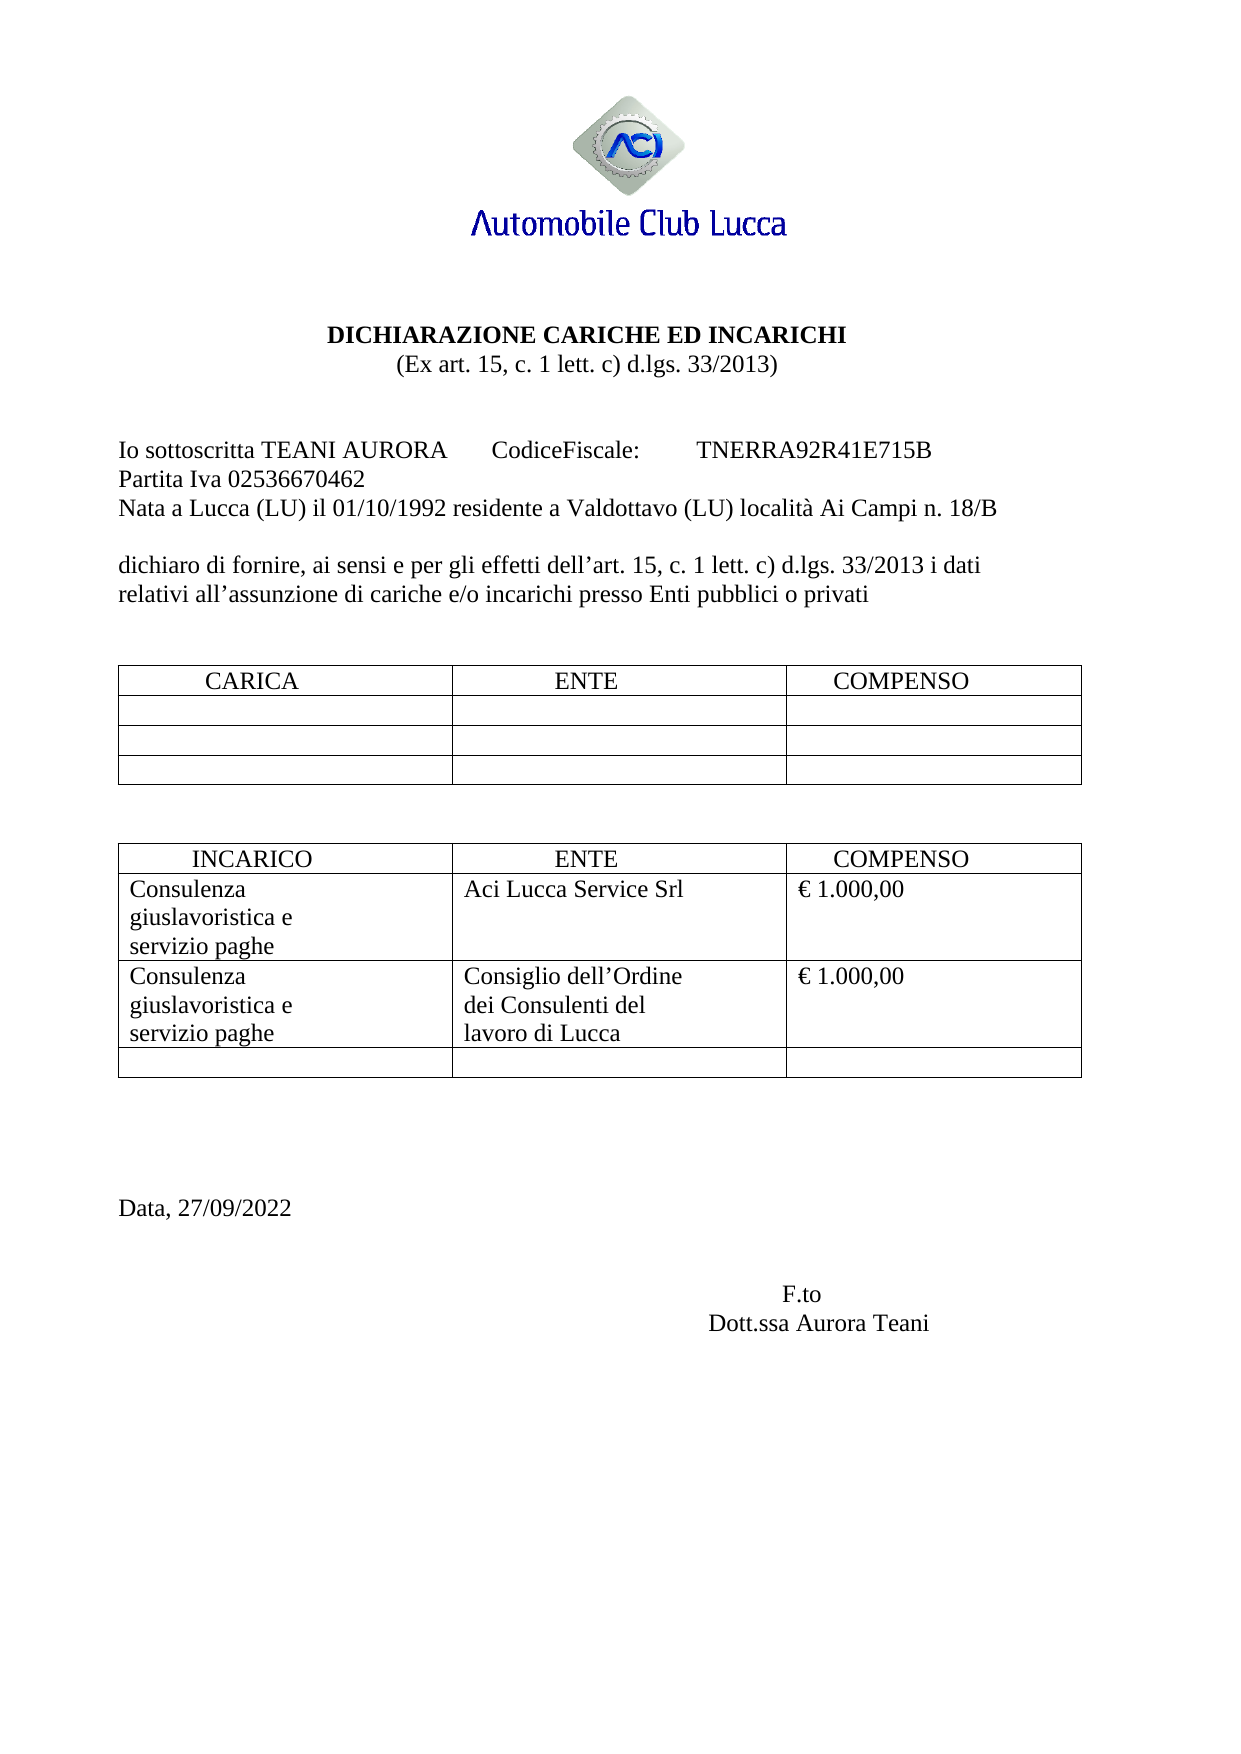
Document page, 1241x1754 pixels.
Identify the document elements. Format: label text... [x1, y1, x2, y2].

table_header COMPENSO [787, 844, 1081, 873]
table_cell [787, 726, 1081, 754]
table_cell Consulenza giuslavoristica e servizio paghe [119, 961, 452, 1047]
text (Ex art. 15, c. 1 lett. c) d.lgs. 33/2013) [118, 349, 1056, 378]
table_cell [119, 726, 452, 754]
text Partita Iva 02536670462 [118, 464, 1056, 493]
table_cell [787, 1048, 1081, 1077]
table_header INCARICO [119, 844, 452, 873]
text F.to [634, 1279, 1122, 1308]
table_header ENTE [453, 844, 786, 873]
table_header CARICA [119, 666, 452, 695]
table_cell [787, 696, 1081, 725]
text Io sottoscritta TEANI AURORA CodiceFiscale: TNERRA92R41E715B [118, 435, 1056, 464]
table_cell [453, 696, 786, 725]
text Nata a Lucca (LU) il 01/10/1992 residente a Valdottavo (LU) località Ai Campi n. 18/B [118, 493, 1056, 521]
table_header COMPENSO [787, 666, 1081, 695]
table_cell Aci Lucca Service Srl [453, 874, 786, 960]
table_cell [453, 756, 786, 784]
text Data, 27/09/2022 [118, 1193, 1122, 1222]
text Dott.ssa Aurora Teani [634, 1308, 1122, 1337]
text dichiaro di fornire, ai sensi e per gli effetti dell’art. 15, c. 1 lett. c) d.lgs. 33/2013 i dati relativi all’assunzione di cariche e/o incarichi presso Enti pubblici o privati [118, 550, 1056, 608]
table_cell [119, 696, 452, 725]
table_cell Consulenza giuslavoristica e servizio paghe [119, 874, 452, 960]
table_cell Consiglio dell’Ordine dei Consulenti del lavoro di Lucca [453, 961, 786, 1047]
table_cell [453, 1048, 786, 1077]
table_header ENTE [453, 666, 786, 695]
table_cell € 1.000,00 [787, 874, 1081, 960]
table_cell [119, 756, 452, 784]
table_cell € 1.000,00 [787, 961, 1081, 1047]
table_cell [119, 1048, 452, 1077]
text DICHIARAZIONE CARICHE ED INCARICHI [118, 320, 1056, 349]
table_cell [787, 756, 1081, 784]
table_cell [453, 726, 786, 754]
